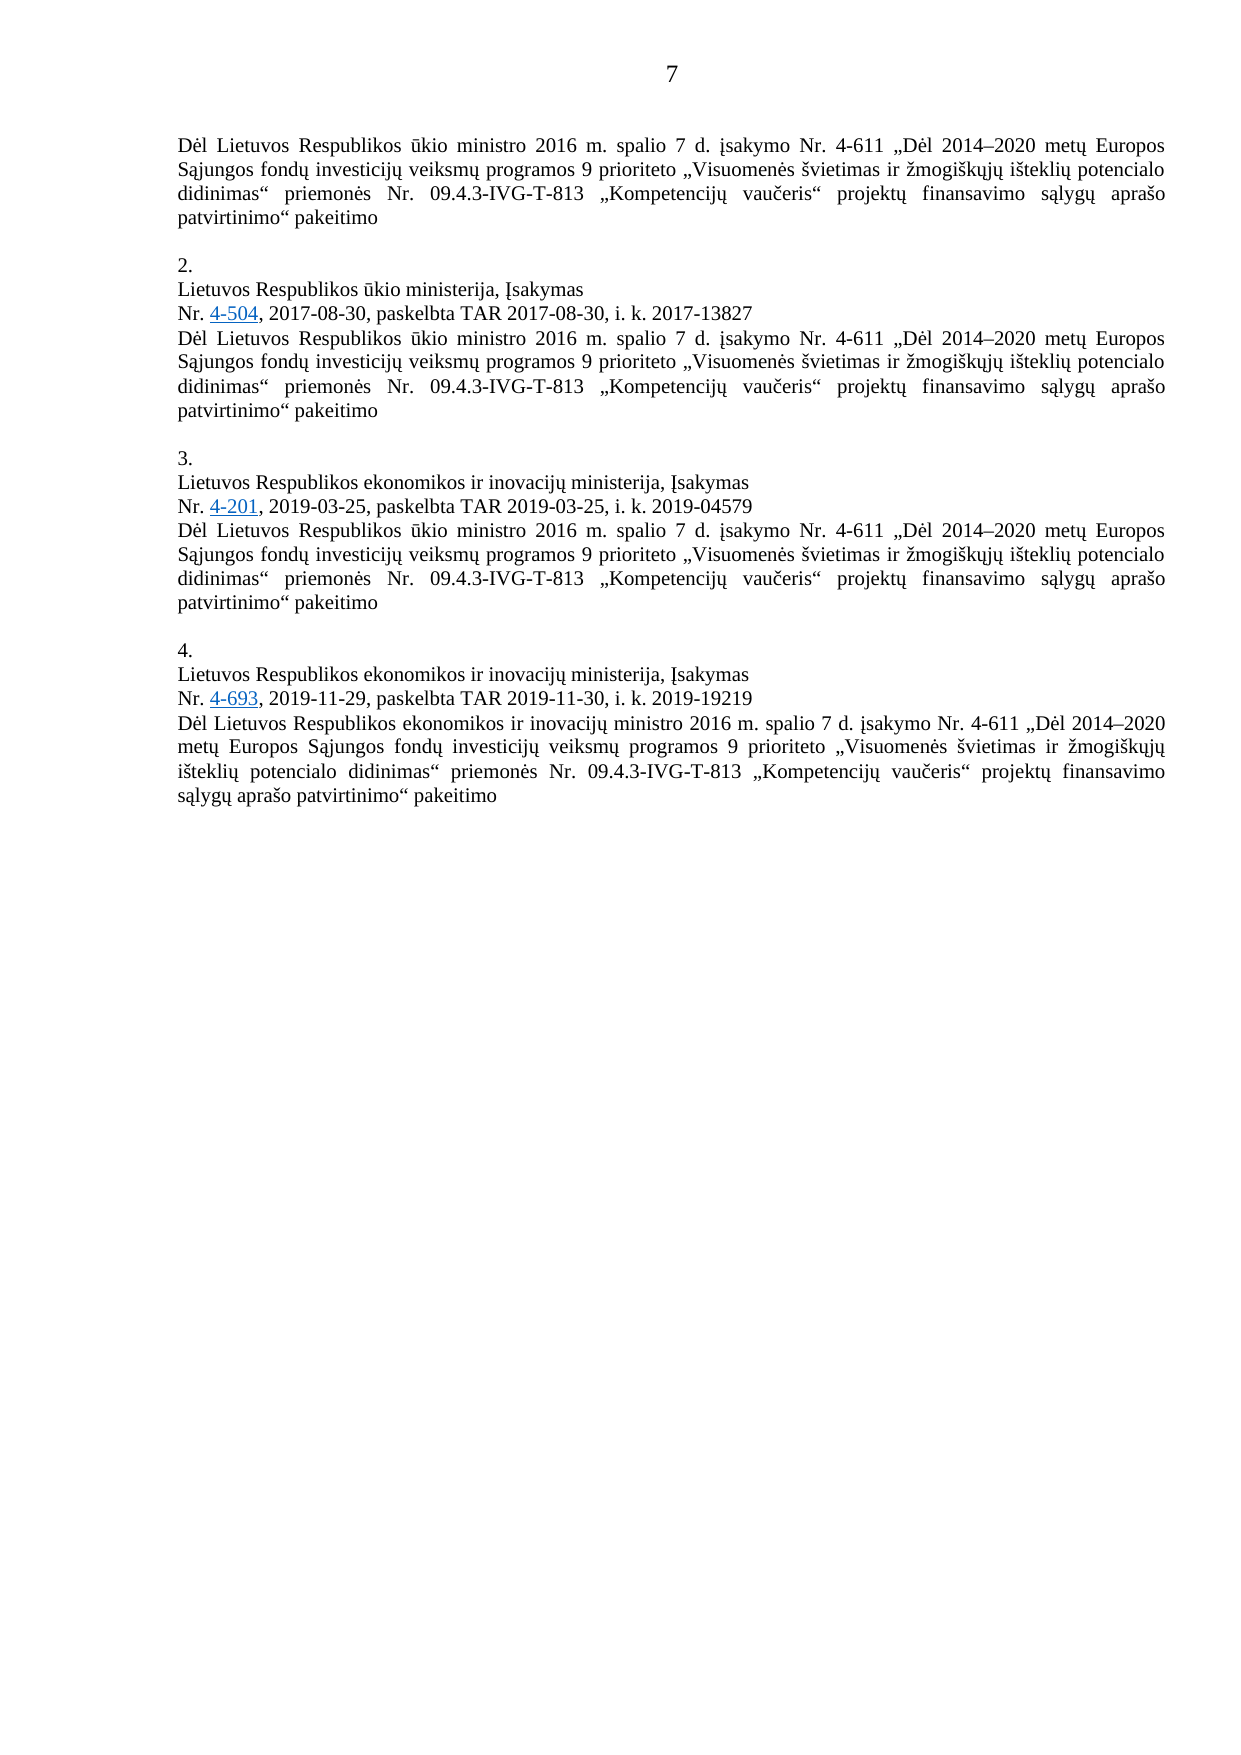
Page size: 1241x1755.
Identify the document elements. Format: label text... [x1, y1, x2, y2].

text Dėl Lietuvos Respublikos ūkio ministro 2016 m. spalio 7 d. įsakymo Nr. 4-611 „Dėl 2014–2020 metų Europos Sąjungos fondų investicijų veiksmų programos 9 prioriteto „Visuomenės švietimas ir žmogiškųjų išteklių potencialo didinimas“ priemonės Nr. 09.4.3-IVG-T-813 „Kompetencijų vaučeris“ projektų finansavimo sąlygų aprašo patvirtinimo“ pakeitimo [177, 133, 1167, 229]
text Dėl Lietuvos Respublikos ekonomikos ir inovacijų ministro 2016 m. spalio 7 d. įsakymo Nr. 4-611 „Dėl 2014–2020 metų Europos Sąjungos fondų investicijų veiksmų programos 9 prioriteto „Visuomenės švietimas ir žmogiškųjų išteklių potencialo didinimas“ priemonės Nr. 09.4.3-IVG-T-813 „Kompetencijų vaučeris“ projektų finansavimo sąlygų aprašo patvirtinimo“ pakeitimo [177, 710, 1167, 807]
text 4. [177, 638, 1167, 662]
text Lietuvos Respublikos ekonomikos ir inovacijų ministerija, Įsakymas [177, 662, 1167, 686]
text Dėl Lietuvos Respublikos ūkio ministro 2016 m. spalio 7 d. įsakymo Nr. 4-611 „Dėl 2014–2020 metų Europos Sąjungos fondų investicijų veiksmų programos 9 prioriteto „Visuomenės švietimas ir žmogiškųjų išteklių potencialo didinimas“ priemonės Nr. 09.4.3-IVG-T-813 „Kompetencijų vaučeris“ projektų finansavimo sąlygų aprašo patvirtinimo“ pakeitimo [177, 518, 1167, 614]
text Dėl Lietuvos Respublikos ūkio ministro 2016 m. spalio 7 d. įsakymo Nr. 4-611 „Dėl 2014–2020 metų Europos Sąjungos fondų investicijų veiksmų programos 9 prioriteto „Visuomenės švietimas ir žmogiškųjų išteklių potencialo didinimas“ priemonės Nr. 09.4.3-IVG-T-813 „Kompetencijų vaučeris“ projektų finansavimo sąlygų aprašo patvirtinimo“ pakeitimo [177, 325, 1167, 422]
text Nr. 4-201, 2019-03-25, paskelbta TAR 2019-03-25, i. k. 2019-04579 [177, 494, 1167, 518]
text Nr. 4-504, 2017-08-30, paskelbta TAR 2017-08-30, i. k. 2017-13827 [177, 301, 1167, 325]
text 2. [177, 253, 1167, 277]
text Nr. 4-693, 2019-11-29, paskelbta TAR 2019-11-30, i. k. 2019-19219 [177, 686, 1167, 710]
text Lietuvos Respublikos ekonomikos ir inovacijų ministerija, Įsakymas [177, 470, 1167, 494]
text Lietuvos Respublikos ūkio ministerija, Įsakymas [177, 277, 1167, 301]
text 3. [177, 446, 1167, 470]
